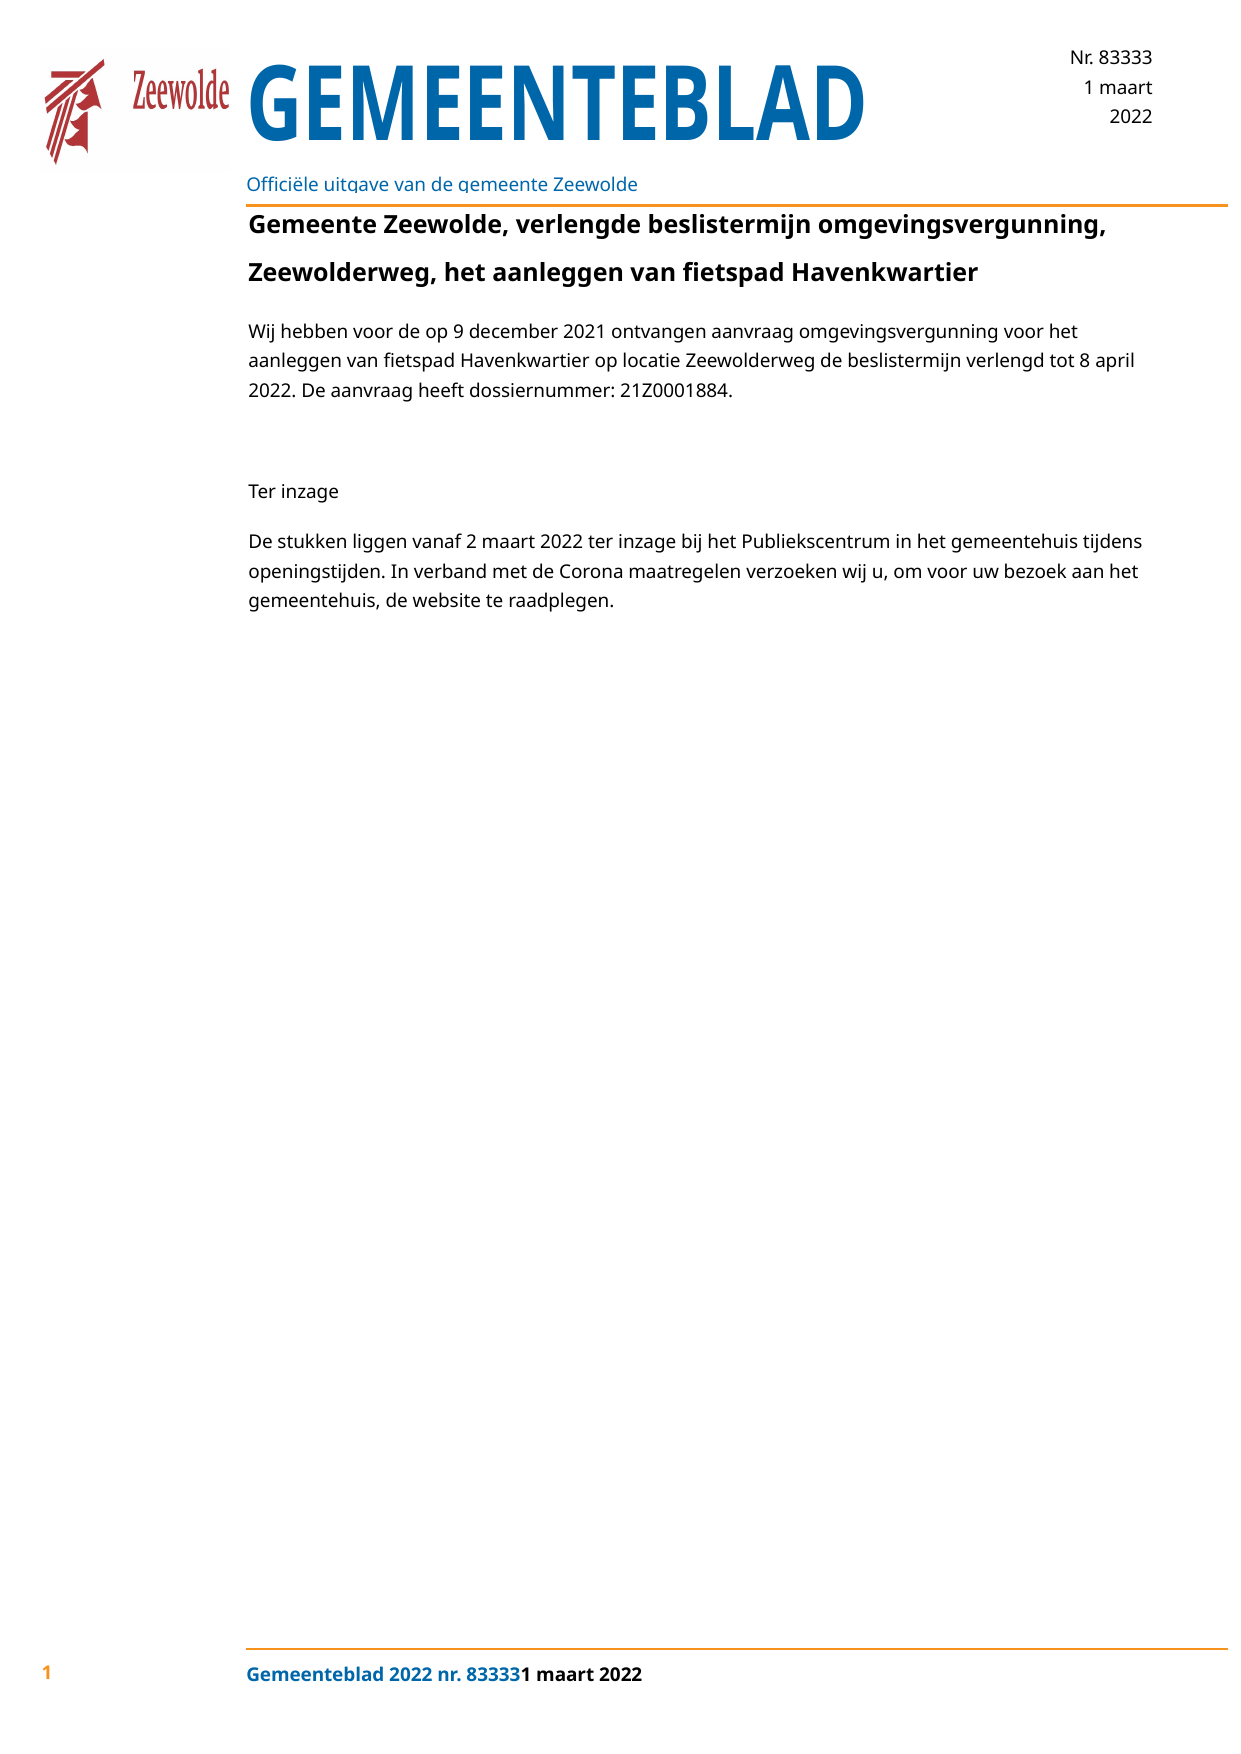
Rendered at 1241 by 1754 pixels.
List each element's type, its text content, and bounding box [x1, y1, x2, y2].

picture [41, 47, 231, 172]
text De stukken liggen vanaf 2 maart 2022 ter inzage bij het Publiekscentrum in het gemeentehuis tijdens openingstijden. In verband met de Corona maatregelen verzoeken wij u, om voor uw bezoek aan het gemeentehuis, de website te raadplegen. [248, 528, 1152, 613]
text Gemeente Zeewolde, verlengde beslistermijn omgevingsvergunning, Zeewolderweg, het aanleggen van fietspad Havenkwartier [248, 207, 1152, 288]
text Wij hebben voor de op 9 december 2021 ontvangen aanvraag omgevingsvergunning voor het aanleggen van fietspad Havenkwartier op locatie Zeewolderweg de beslistermijn verlengd tot 8 april 2022. De aanvraag heeft dossiernummer: 21Z0001884. [248, 318, 1152, 403]
text Ter inzage [248, 478, 1152, 504]
